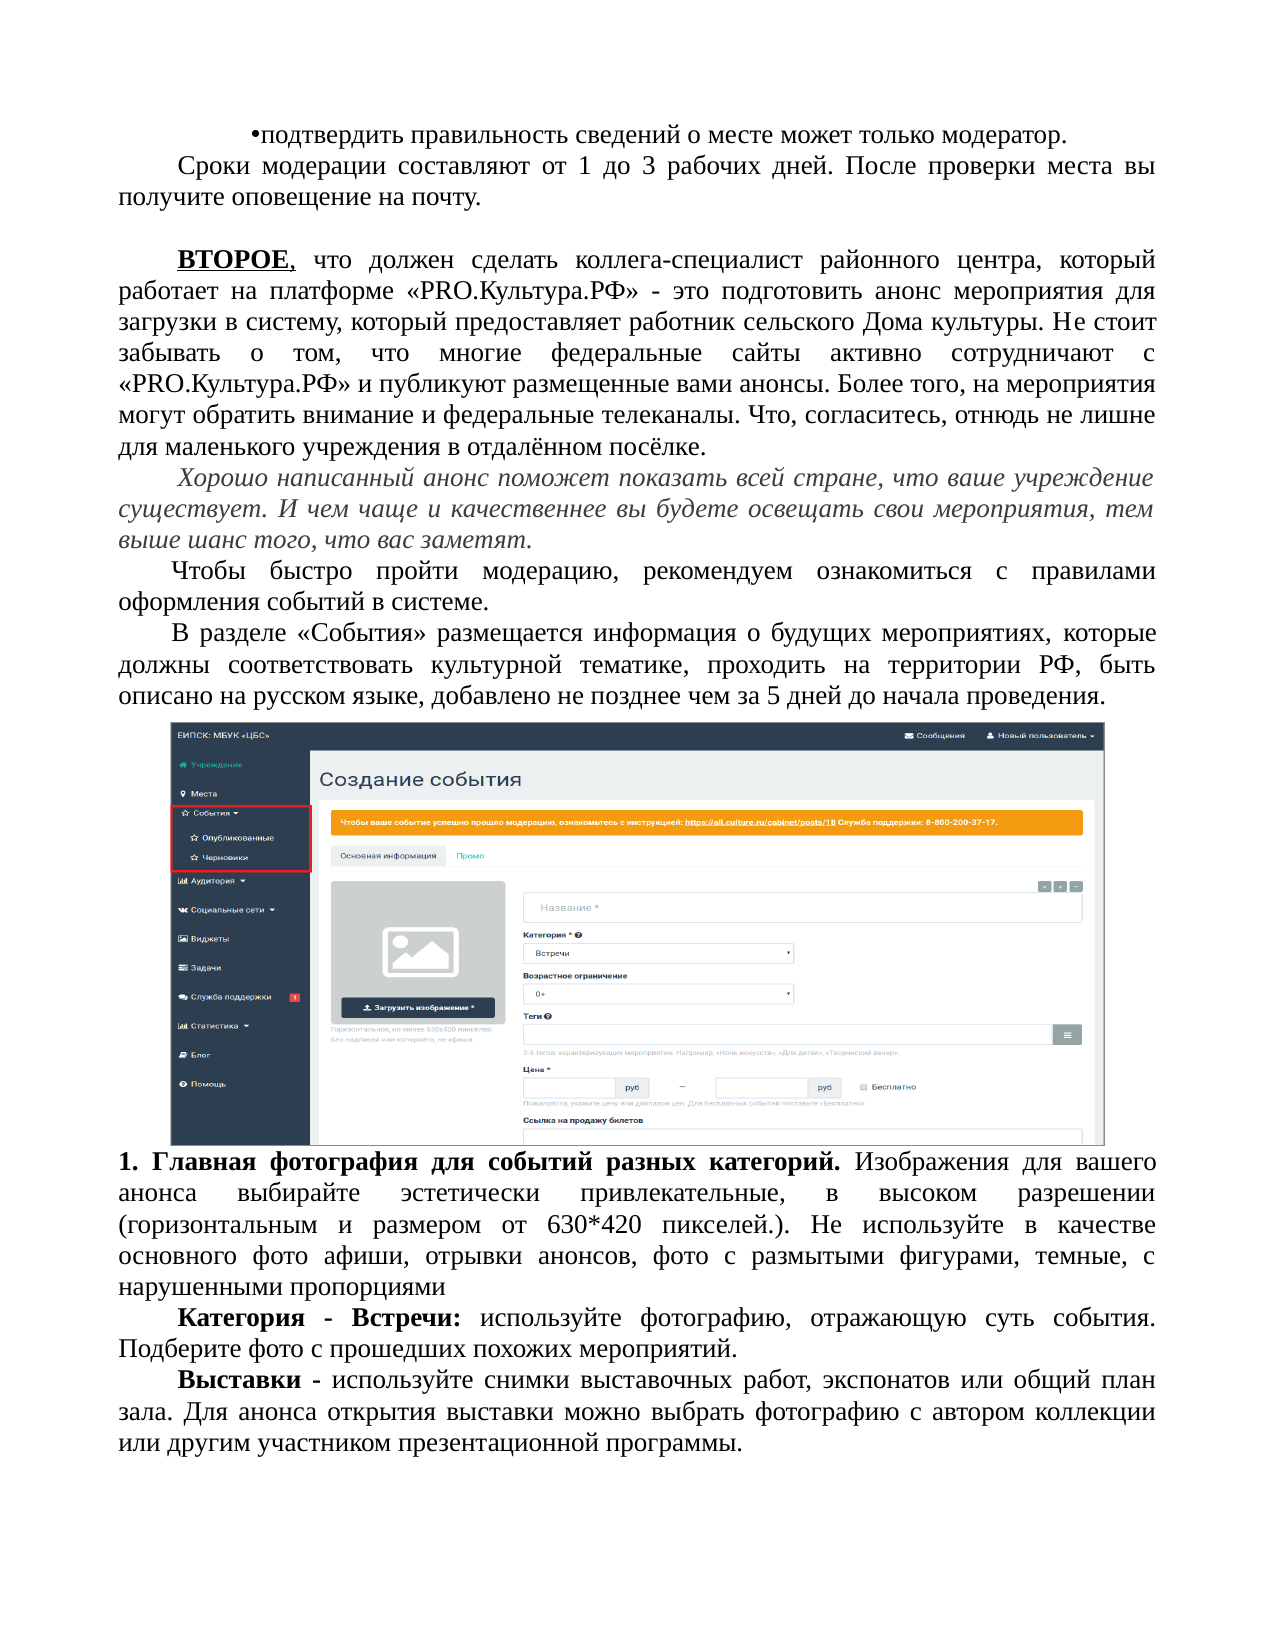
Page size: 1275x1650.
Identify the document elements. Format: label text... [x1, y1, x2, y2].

text 1. Главная фотография для событий разных категорий. Изображения для вашего анонса выбирайте эстетически привлекательные, в высоком разрешении (горизонтальным и размером от 630*420 пикселей.). Не используйте в качестве основного фото афиши, отрывки анонсов, фото с размытыми фигурами, темные, с нарушенными пропорциями [118, 710, 1157, 1301]
text ВТОРОЕ, что должен сделать коллега-специалист районного центра, который работает на платформе «PRO.Культура.РФ» - это подготовить анонс мероприятия для загрузки в систему, который предоставляет работник сельского Дома культуры. Не стоит забывать о том, что многие федеральные сайты активно сотрудничают с «PRO.Культура.РФ» и публикуют размещенные вами анонсы. Более того, на мероприятия могут обратить внимание и федеральные телеканалы. Что, согласитесь, отнюдь не лишне для маленького учреждения в отдалённом посёлке. [118, 243, 1157, 461]
text Сроки модерации составляют от 1 до 3 рабочих дней. После проверки места вы получите оповещение на почту. [118, 149, 1157, 212]
picture [170, 722, 1105, 1146]
text Хорошо написанный анонс поможет показать всей стране, что ваше учреждение существует. И чем чаще и качественнее вы будете освещать свои мероприятия, тем выше шанс того, что вас заметят. [118, 461, 1157, 554]
text В разделе «События» размещается информация о будущих мероприятиях, которые должны соответствовать культурной тематике, проходить на территории РФ, быть описано на русском языке, добавлено не позднее чем за 5 дней до начала проведения. [118, 617, 1157, 710]
text Категория - Встречи: используйте фотографию, отражающую суть события. Подберите фото с прошедших похожих мероприятий. [118, 1301, 1157, 1363]
text Выставки - используйте снимки выставочных работ, экспонатов или общий план зала. Для анонса открытия выставки можно выбрать фотографию с автором коллекции или другим участником презентационной программы. [118, 1363, 1157, 1457]
text Чтобы быстро пройти модерацию, рекомендуем ознакомиться с правилами оформления событий в системе. [118, 554, 1157, 617]
list подтвердить правильность сведений о месте может только модератор. [118, 118, 1157, 149]
